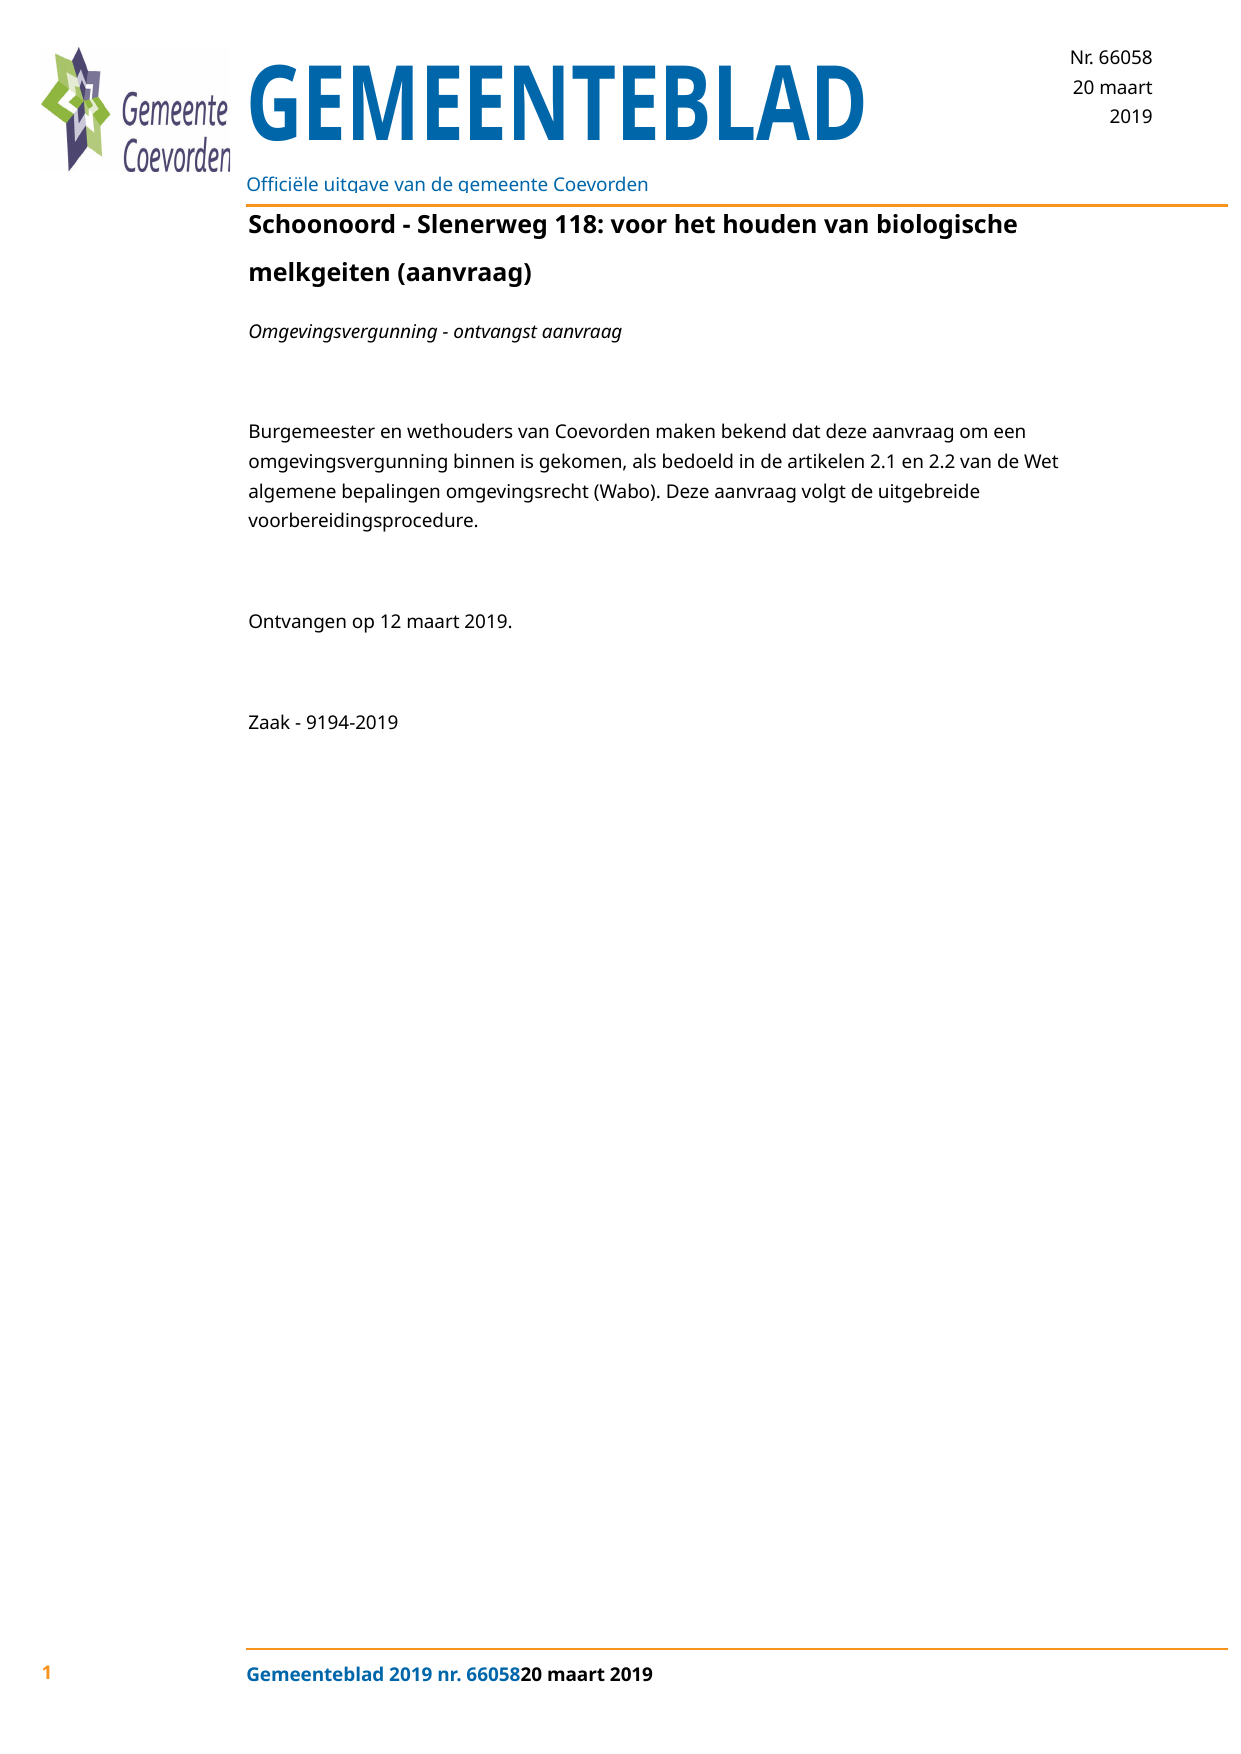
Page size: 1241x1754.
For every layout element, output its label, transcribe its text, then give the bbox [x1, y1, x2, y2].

text Zaak - 9194-2019 [248, 709, 1152, 735]
text Burgemeester en wethouders van Coevorden maken bekend dat deze aanvraag om een omgevingsvergunning binnen is gekomen, als bedoeld in de artikelen 2.1 en 2.2 van de Wet algemene bepalingen omgevingsrecht (Wabo). Deze aanvraag volgt de uitgebreide voorbereidingsprocedure. [248, 419, 1152, 533]
text Schoonoord - Slenerweg 118: voor het houden van biologische melkgeiten (aanvraag) [248, 207, 1152, 288]
text Ontvangen op 12 maart 2019. [248, 608, 1152, 634]
picture [41, 47, 231, 172]
text Omgevingsvergunning - ontvangst aanvraag [248, 318, 1152, 344]
